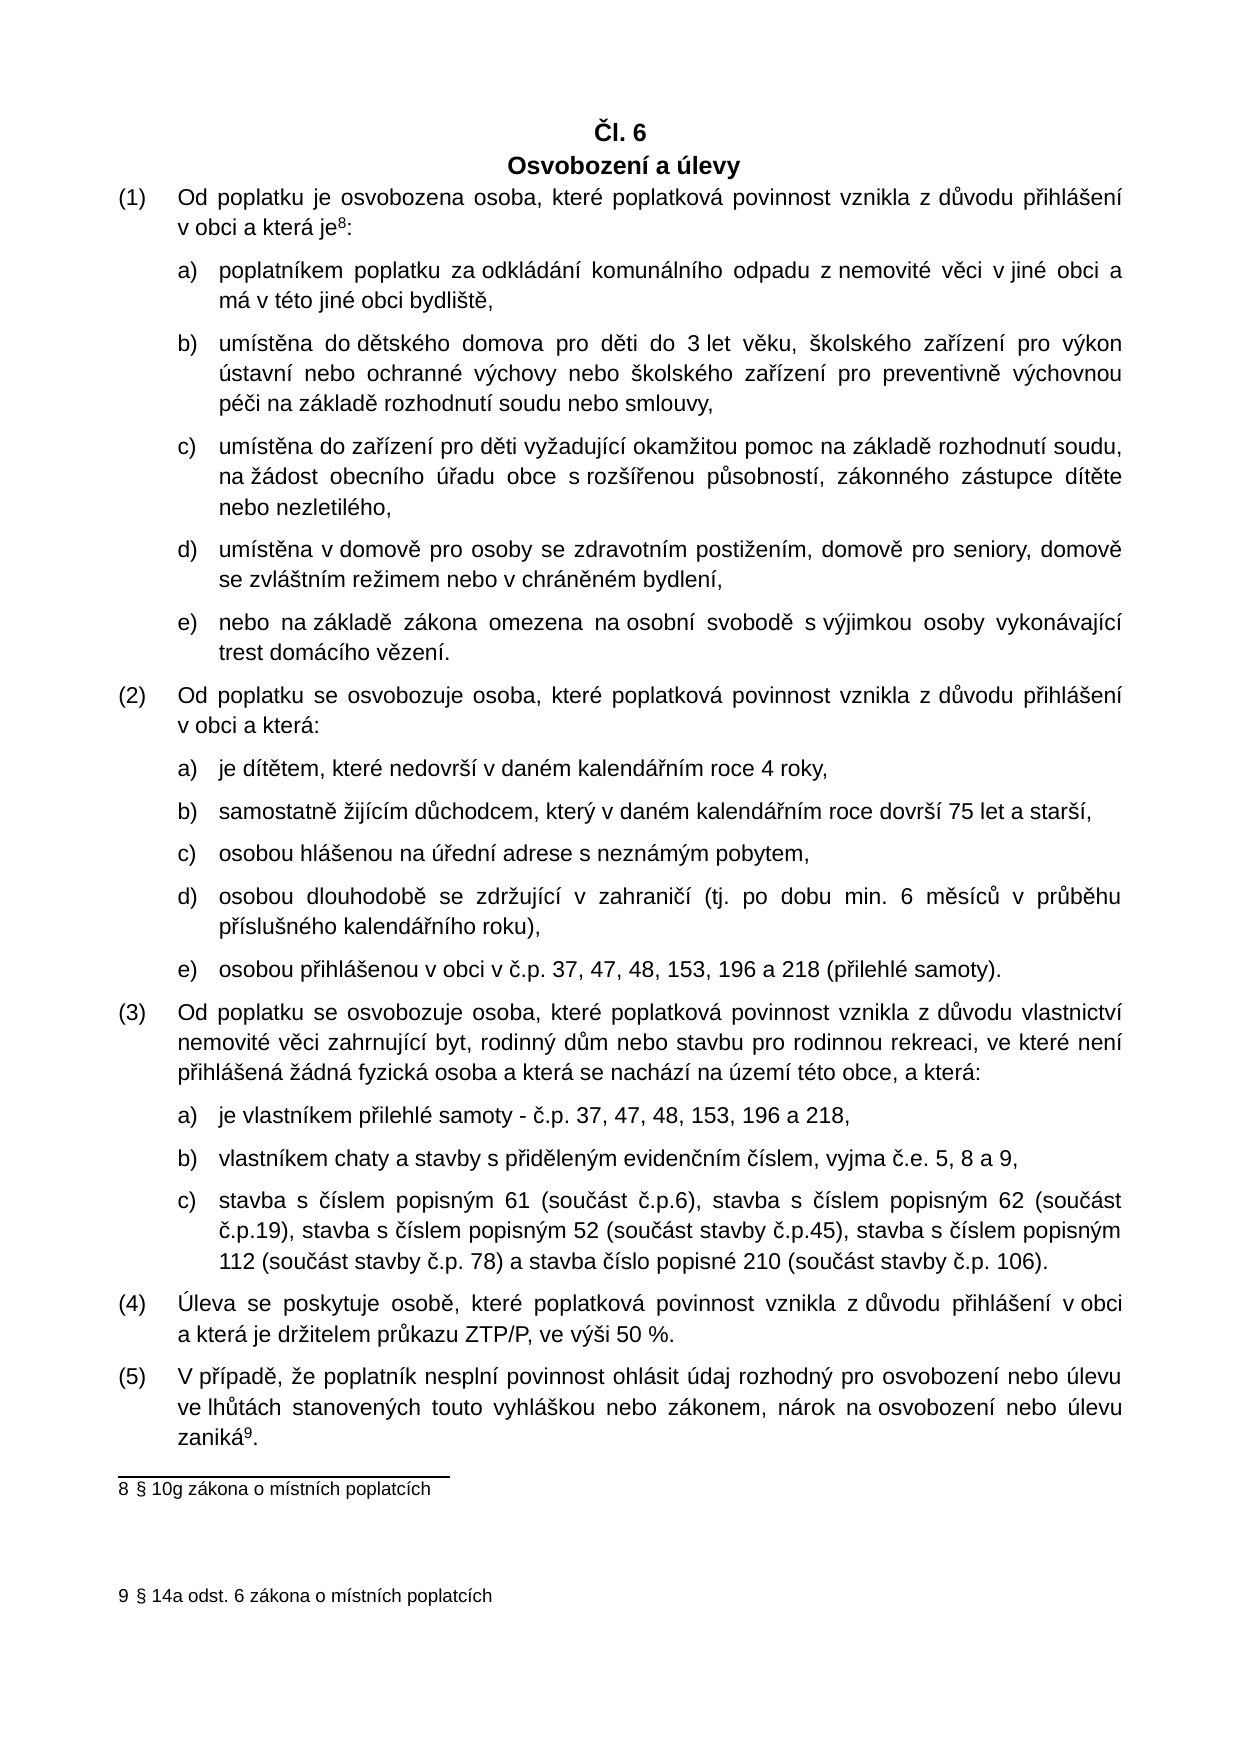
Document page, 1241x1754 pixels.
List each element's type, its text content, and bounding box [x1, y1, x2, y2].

list samostatně žijícím důchodcem, který v daném kalendářním roce dovrší 75 let a starší, [177, 798, 1122, 824]
list Úleva se poskytuje osobě, které poplatková povinnost vznikla z důvodu přihlášení v obci a která je držitelem průkazu ZTP/P, ve výši 50 %. [118, 1290, 1122, 1347]
list je vlastníkem přilehlé samoty - č.p. 37, 47, 48, 153, 196 a 218, [177, 1102, 1122, 1128]
list Od poplatku se osvobozuje osoba, které poplatková povinnost vznikla z důvodu vlastnictví nemovité věci zahrnující byt, rodinný dům nebo stavbu pro rodinnou rekreaci, ve které není přihlášená žádná fyzická osoba a která se nachází na území této obce, a která: [118, 999, 1122, 1086]
list vlastníkem chaty a stavby s přiděleným evidenčním číslem, vyjma č.e. 5, 8 a 9, [177, 1144, 1122, 1171]
list umístěna do dětského domova pro děti do 3 let věku, školského zařízení pro výkon ústavní nebo ochranné výchovy nebo školského zařízení pro preventivně výchovnou péči na základě rozhodnutí soudu nebo smlouvy, [177, 330, 1122, 417]
list V případě, že poplatník nesplní povinnost ohlásit údaj rozhodný pro osvobození nebo úlevu ve lhůtách stanovených touto vyhláškou nebo zákonem, nárok na osvobození nebo úlevu zaniká. [118, 1363, 1122, 1450]
list umístěna v domově pro osoby se zdravotním postižením, domově pro seniory, domově se zvláštním režimem nebo v chráněném bydlení, [177, 536, 1122, 593]
list je dítětem, které nedovrší v daném kalendářním roce 4 roky, [177, 755, 1122, 781]
list osobou hlášenou na úřední adrese s neznámým pobytem, [177, 840, 1122, 867]
list umístěna do zařízení pro děti vyžadující okamžitou pomoc na základě rozhodnutí soudu, na žádost obecního úřadu obce s rozšířenou působností, zákonného zástupce dítěte nebo nezletilého, [177, 433, 1122, 520]
list Od poplatku se osvobozuje osoba, které poplatková povinnost vznikla z důvodu přihlášení v obci a která: [118, 682, 1122, 739]
list § 10g zákona o místních poplatcích [118, 1477, 1122, 1499]
subtitle Čl. 6 Osvobození a úlevy [118, 118, 1122, 180]
list § 14a odst. 6 zákona o místních poplatcích [118, 1585, 1122, 1607]
list osobou dlouhodobě se zdržující v zahraničí (tj. po dobu min. 6 měsíců v průběhu příslušného kalendářního roku), [177, 883, 1122, 940]
list poplatníkem poplatku za odkládání komunálního odpadu z nemovité věci v jiné obci a má v této jiné obci bydliště, [177, 257, 1122, 314]
list osobou přihlášenou v obci v č.p. 37, 47, 48, 153, 196 a 218 (přilehlé samoty). [177, 956, 1122, 982]
list nebo na základě zákona omezena na osobní svobodě s výjimkou osoby vykonávající trest domácího vězení. [177, 609, 1122, 666]
list Od poplatku je osvobozena osoba, které poplatková povinnost vznikla z důvodu přihlášení v obci a která je: [118, 184, 1122, 241]
list stavba s číslem popisným 61 (součást č.p.6), stavba s číslem popisným 62 (součást č.p.19), stavba s číslem popisným 52 (součást stavby č.p.45), stavba s číslem popisným 112 (součást stavby č.p. 78) a stavba číslo popisné 210 (součást stavby č.p. 106). [177, 1187, 1122, 1274]
